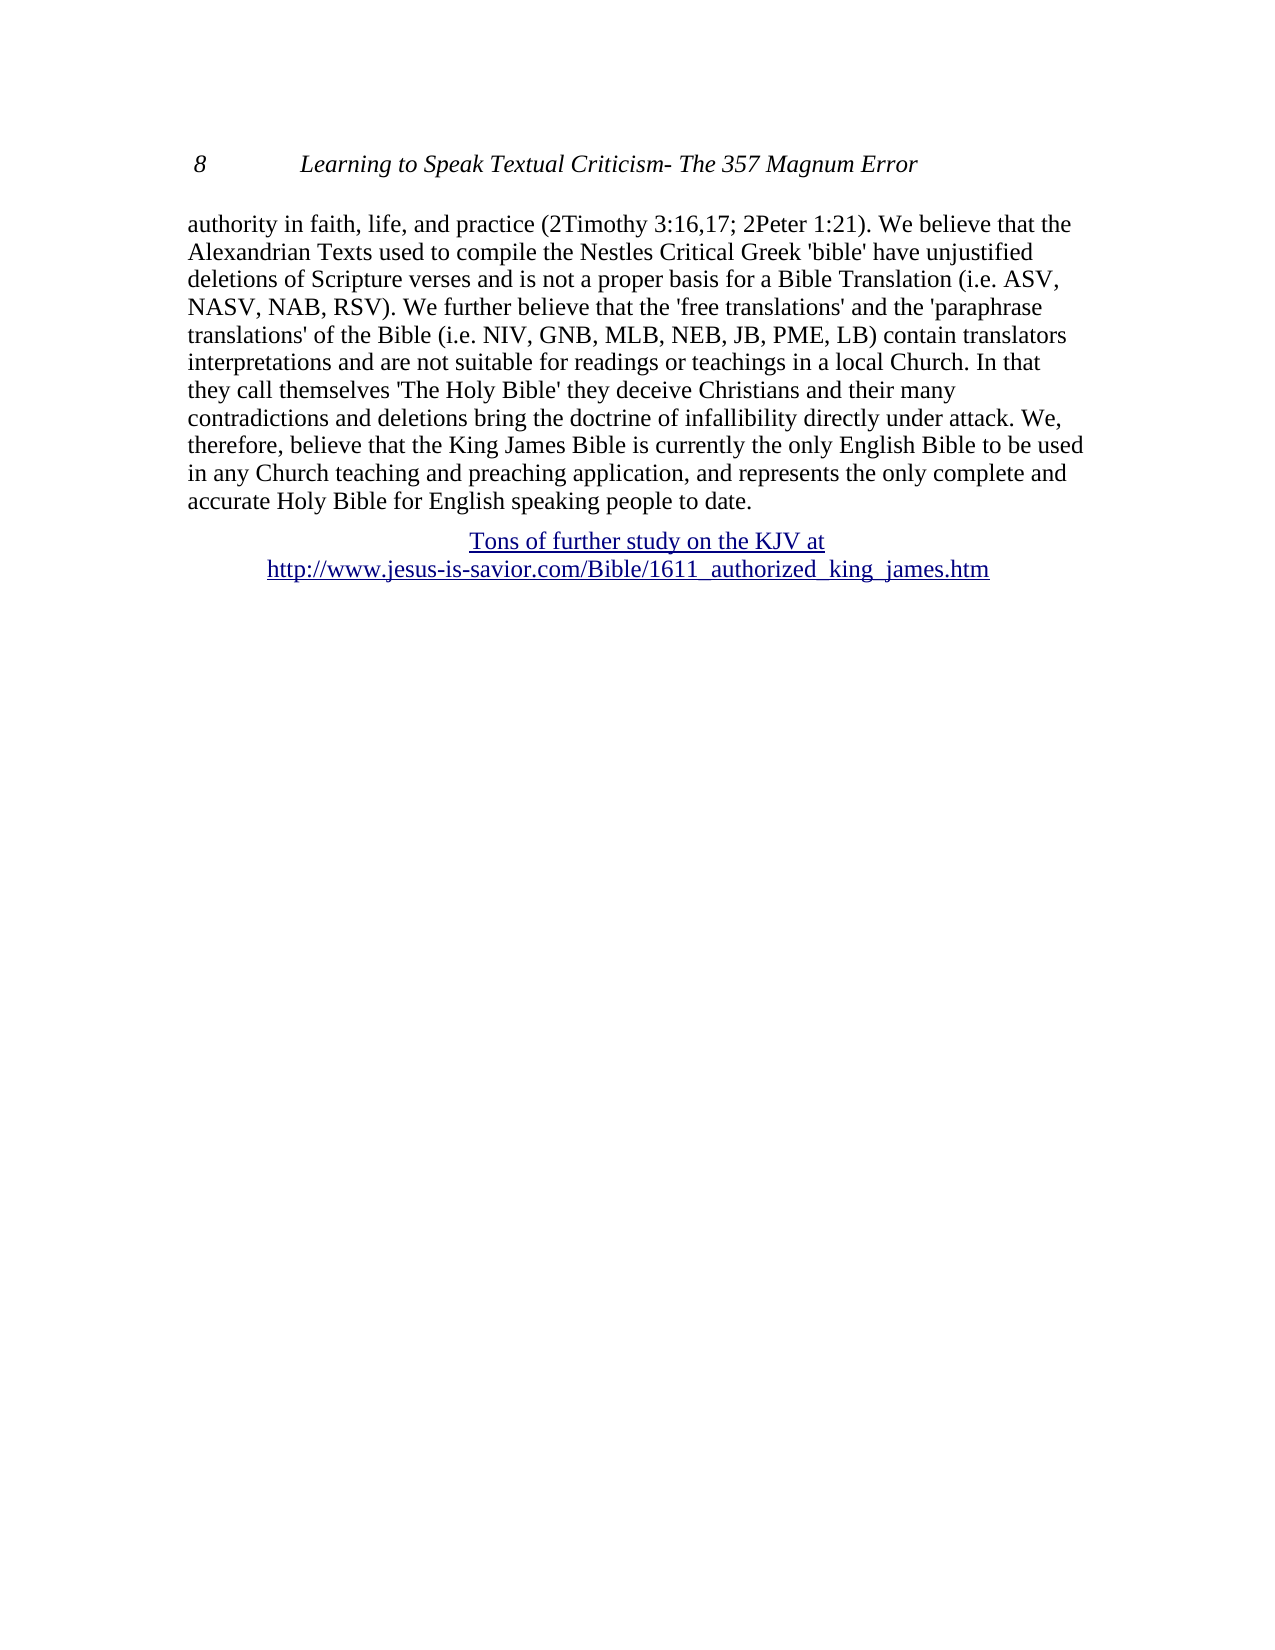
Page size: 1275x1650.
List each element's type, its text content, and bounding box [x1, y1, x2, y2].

text authority in faith, life, and practice (2Timothy 3:16,17; 2Peter 1:21). We believe that the Alexandrian Texts used to compile the Nestles Critical Greek 'bible' have unjustified deletions of Scripture verses and is not a proper basis for a Bible Translation (i.e. ASV, NASV, NAB, RSV). We further believe that the 'free translations' and the 'paraphrase translations' of the Bible (i.e. NIV, GNB, MLB, NEB, JB, PME, LB) contain translators interpretations and are not suitable for readings or teachings in a local Church. In that they call themselves 'The Holy Bible' they deceive Christians and their many contradictions and deletions bring the doctrine of infallibility directly under attack. We, therefore, believe that the King James Bible is currently the only English Bible to be used in any Church teaching and preaching application, and represents the only complete and accurate Holy Bible for English speaking people to date. [187, 210, 1087, 515]
text Tons of further study on the KJV at http://www.jesus-is-savior.com/Bible/1611_authorized_king_james.htm [187, 527, 1087, 583]
